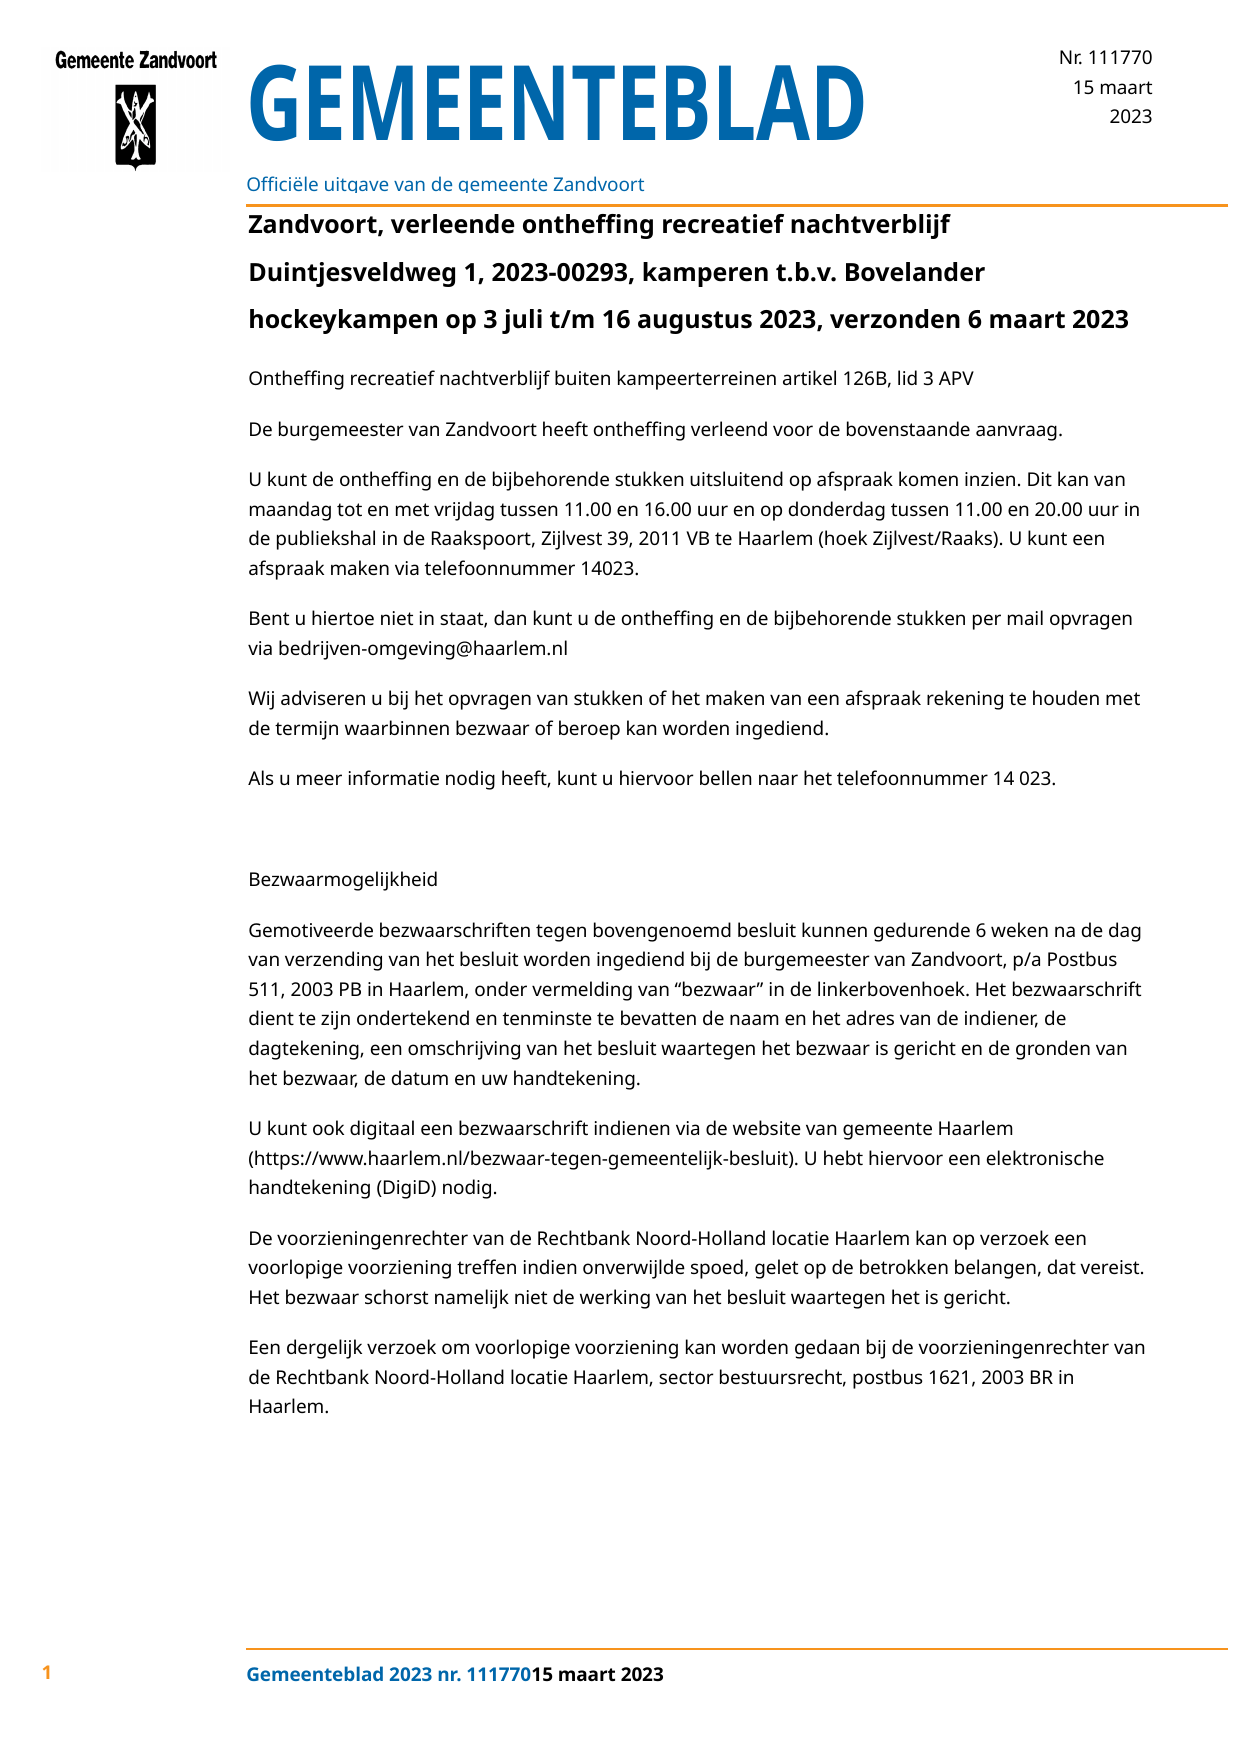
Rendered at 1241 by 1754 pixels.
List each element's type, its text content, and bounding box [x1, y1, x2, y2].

text Zandvoort, verleende ontheffing recreatief nachtverblijf Duintjesveldweg 1, 2023-00293, kamperen t.b.v. Bovelander hockeykampen op 3 juli t/m 16 augustus 2023, verzonden 6 maart 2023 [248, 207, 1152, 336]
text Wij adviseren u bij het opvragen van stukken of het maken van een afspraak rekening te houden met de termijn waarbinnen bezwaar of beroep kan worden ingediend. [248, 686, 1152, 741]
text Als u meer informatie nodig heeft, kunt u hiervoor bellen naar het telefoonnummer 14 023. [248, 766, 1152, 791]
text Ontheffing recreatief nachtverblijf buiten kampeerterreinen artikel 126B, lid 3 APV [248, 366, 1152, 391]
picture [41, 47, 231, 172]
text Gemotiveerde bezwaarschriften tegen bovengenoemd besluit kunnen gedurende 6 weken na de dag van verzending van het besluit worden ingediend bij de burgemeester van Zandvoort, p/a Postbus 511, 2003 PB in Haarlem, onder vermelding van “bezwaar” in de linkerbovenhoek. Het bezwaarschrift dient te zijn ondertekend en tenminste te bevatten de naam en het adres van de indiener, de dagtekening, een omschrijving van het besluit waartegen het bezwaar is gericht en de gronden van het bezwaar, de datum en uw handtekening. [248, 917, 1152, 1090]
text De burgemeester van Zandvoort heeft ontheffing verleend voor de bovenstaande aanvraag. [248, 416, 1152, 442]
text U kunt ook digitaal een bezwaarschrift indienen via de website van gemeente Haarlem (https://www.haarlem.nl/bezwaar-tegen-gemeentelijk-besluit). U hebt hiervoor een elektronische handtekening (DigiD) nodig. [248, 1115, 1152, 1200]
text Bezwaarmogelijkheid [248, 866, 1152, 892]
text De voorzieningenrechter van de Rechtbank Noord-Holland locatie Haarlem kan op verzoek een voorlopige voorziening treffen indien onverwijlde spoed, gelet op de betrokken belangen, dat vereist. Het bezwaar schorst namelijk niet de werking van het besluit waartegen het is gericht. [248, 1225, 1152, 1309]
text Een dergelijk verzoek om voorlopige voorziening kan worden gedaan bij de voorzieningenrechter van de Rechtbank Noord-Holland locatie Haarlem, sector bestuursrecht, postbus 1621, 2003 BR in Haarlem. [248, 1334, 1152, 1419]
text U kunt de ontheffing en de bijbehorende stukken uitsluitend op afspraak komen inzien. Dit kan van maandag tot en met vrijdag tussen 11.00 en 16.00 uur en op donderdag tussen 11.00 en 20.00 uur in de publiekshal in de Raakspoort, Zijlvest 39, 2011 VB te Haarlem (hoek Zijlvest/Raaks). U kunt een afspraak maken via telefoonnummer 14023. [248, 466, 1152, 581]
text Bent u hiertoe niet in staat, dan kunt u de ontheffing en de bijbehorende stukken per mail opvragen via bedrijven-omgeving@haarlem.nl [248, 606, 1152, 661]
